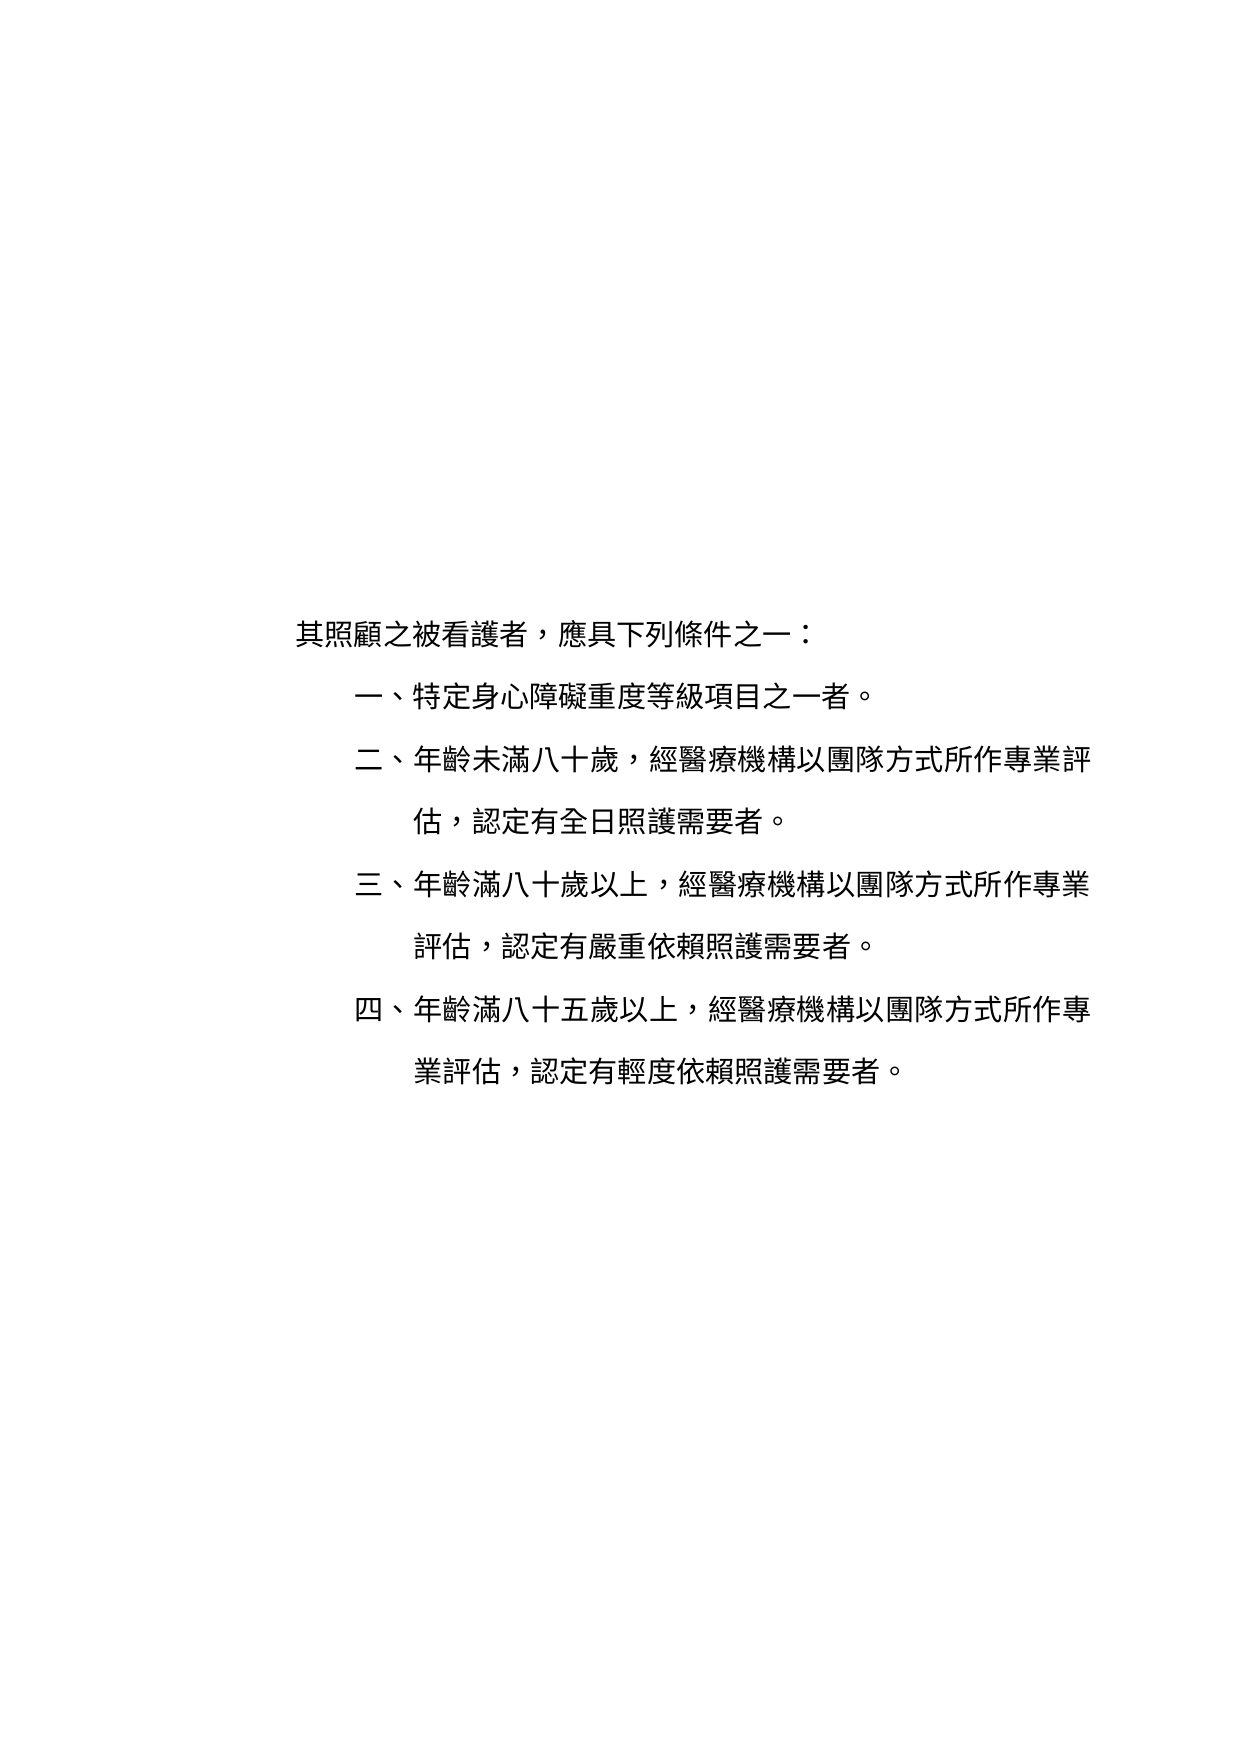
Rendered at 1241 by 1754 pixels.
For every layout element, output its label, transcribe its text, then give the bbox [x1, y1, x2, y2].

text 其照顧之被看護者，應具下列條件之一： [177, 591, 1092, 653]
text 二、年齡未滿八十歲，經醫療機構以團隊方式所作專業評估，認定有全日照護需要者。 [354, 716, 1092, 841]
text 一、特定身心障礙重度等級項目之一者。 [354, 653, 1092, 716]
text 三、年齡滿八十歲以上，經醫療機構以團隊方式所作專業評估，認定有嚴重依賴照護需要者。 [354, 841, 1092, 966]
text 四、年齡滿八十五歲以上，經醫療機構以團隊方式所作專業評估，認定有輕度依賴照護需要者。 [354, 966, 1092, 1091]
